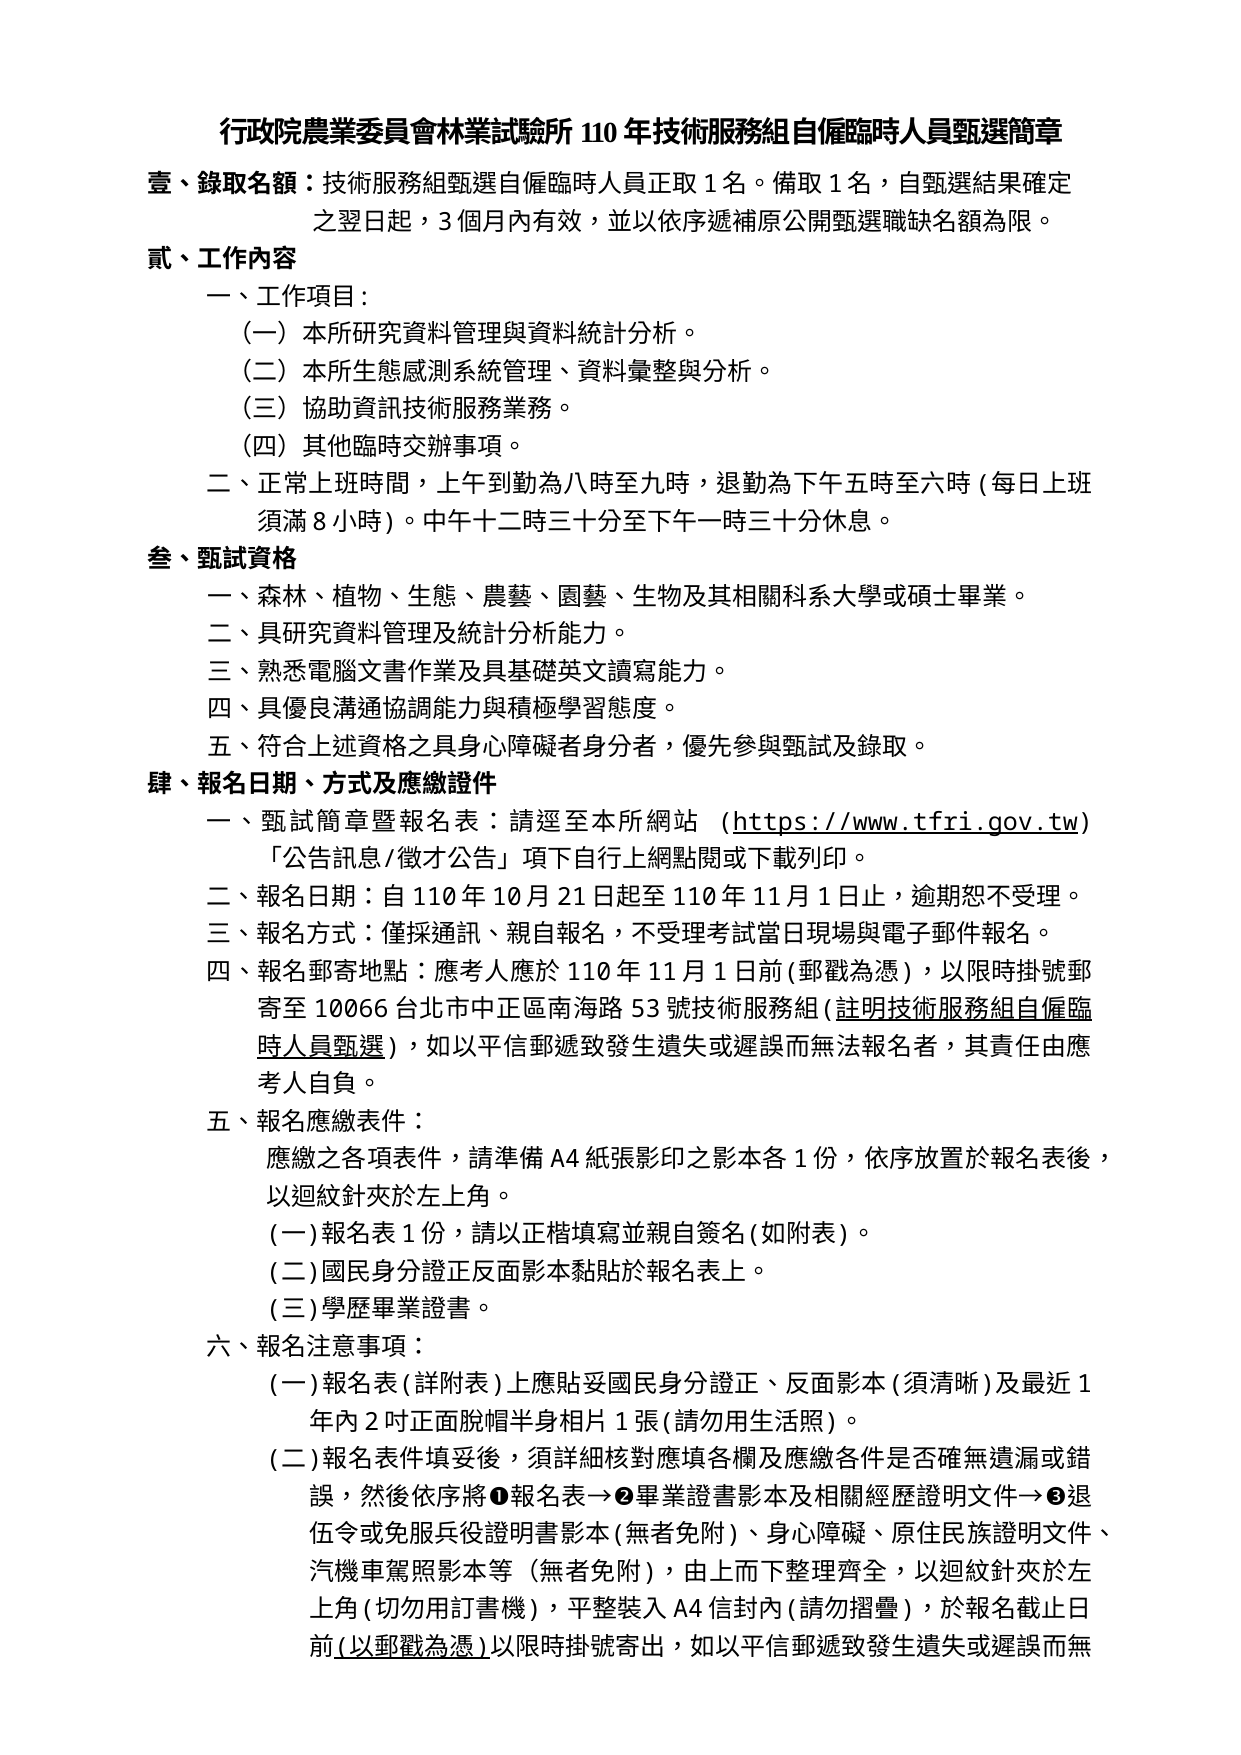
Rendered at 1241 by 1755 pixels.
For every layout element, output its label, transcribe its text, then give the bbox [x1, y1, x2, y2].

text 三、熟悉電腦文書作業及具基礎英文讀寫能力。 [207, 650, 1093, 687]
text 五、符合上述資格之具身心障礙者身分者，優先參與甄試及錄取。 [207, 725, 1093, 762]
text (三)學歷畢業證書。 [266, 1287, 1093, 1325]
text 四、具優良溝通協調能力與積極學習態度。 [207, 687, 1093, 725]
text 六、報名注意事項： [207, 1325, 1093, 1362]
text 肆、報名日期、方式及應繳證件 [148, 762, 1093, 800]
text （四）其他臨時交辦事項。 [227, 425, 1093, 462]
text 叁、甄試資格 [148, 537, 1093, 575]
text (一)報名表1份，請以正楷填寫並親自簽名(如附表)。 [266, 1212, 1093, 1250]
text 二、具研究資料管理及統計分析能力。 [207, 612, 1093, 650]
text （二）本所生態感測系統管理、資料彙整與分析。 [227, 350, 1093, 387]
text 五、報名應繳表件： [207, 1100, 1093, 1137]
text 一、工作項目: [207, 275, 1093, 312]
text 行政院農業委員會林業試驗所110年技術服務組自僱臨時人員甄選簡章 [148, 112, 1137, 150]
text (二)國民身分證正反面影本黏貼於報名表上。 [266, 1250, 1093, 1287]
text 四、報名郵寄地點：應考人應於110年11月1日前(郵戳為憑)，以限時掛號郵寄至10066台北市中正區南海路53號技術服務組(註明技術服務組自僱臨時人員甄選)，如以平信郵遞致發生遺失或遲誤而無法報名者，其責任由應考人自負。 [207, 950, 1093, 1100]
text (二)報名表件填妥後，須詳細核對應填各欄及應繳各件是否確無遺漏或錯誤，然後依序將報名表→畢業證書影本及相關經歷證明文件→退伍令或免服兵役證明書影本(無者免附)、身心障礙、原住民族證明文件、汽機車駕照影本等（無者免附)，由上而下整理齊全，以迴紋針夾於左上角(切勿用訂書機)，平整裝入A4信封內(請勿摺疊)，於報名截止日前(以郵戳為憑)以限時掛號寄出，如以平信郵遞致發生遺失或遲誤而無法報名者，其責任由應考人自負。為確保個人權益，寄件前請確實檢查填寫、應考資格證件是否繳交，相片及身分證影本是否黏貼。另為利連絡，請詳實填寫111年1月底前不致變更之通訊地址及連絡電話、手機號碼、E-Mail。 [266, 1437, 1093, 1662]
text 三、報名方式：僅採通訊、親自報名，不受理考試當日現場與電子郵件報名。 [207, 912, 1093, 950]
text 應繳之各項表件，請準備A4紙張影印之影本各1份，依序放置於報名表後，以迴紋針夾於左上角。 [266, 1137, 1093, 1212]
text 壹、錄取名額：技術服務組甄選自僱臨時人員正取1名。備取1名，自甄選結果確定之翌日起，3個月內有效，並以依序遞補原公開甄選職缺名額為限。 [148, 162, 1093, 237]
text 一、森林、植物、生態、農藝、園藝、生物及其相關科系大學或碩士畢業。 [207, 575, 1093, 612]
text 貳、工作內容 [148, 237, 1137, 275]
text （一）本所研究資料管理與資料統計分析。 [227, 312, 1093, 350]
text 一、甄試簡章暨報名表：請逕至本所網站 (https://www.tfri.gov.tw)「公告訊息/徵才公告」項下自行上網點閱或下載列印。 [207, 800, 1093, 875]
text 二、報名日期：自110年10月21日起至110年11月1日止，逾期恕不受理。 [207, 875, 1093, 912]
text 二、正常上班時間，上午到勤為八時至九時，退勤為下午五時至六時(每日上班須滿8小時)。中午十二時三十分至下午一時三十分休息。 [207, 462, 1093, 537]
text （三）協助資訊技術服務業務。 [227, 387, 1093, 425]
text (一)報名表(詳附表)上應貼妥國民身分證正、反面影本(須清晰)及最近1年內2吋正面脫帽半身相片1張(請勿用生活照)。 [266, 1362, 1093, 1437]
